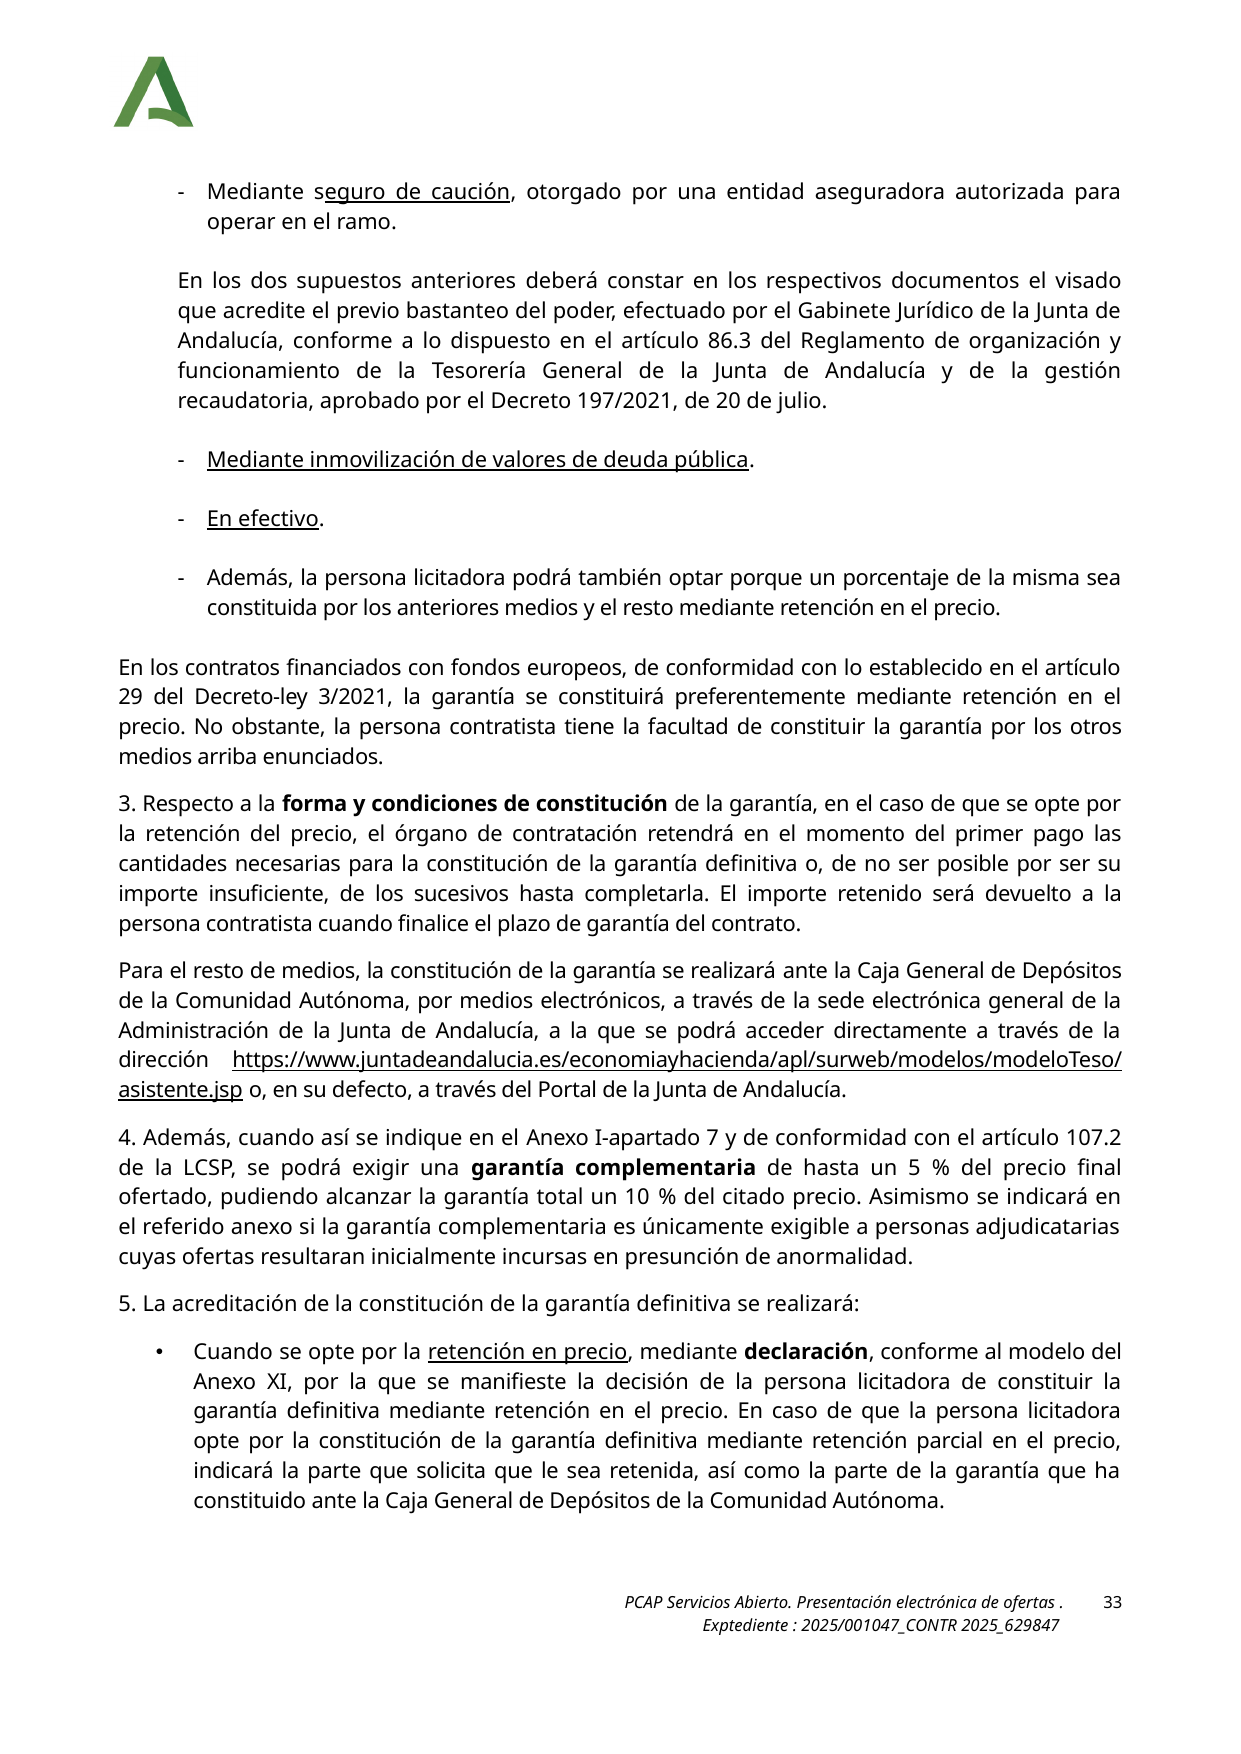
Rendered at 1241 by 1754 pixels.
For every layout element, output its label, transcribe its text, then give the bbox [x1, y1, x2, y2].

text - Mediante seguro de caución, otorgado por una entidad aseguradora autorizada para operar en el ramo. [177, 176, 1122, 236]
text En los contratos financiados con fondos europeos, de conformidad con lo establecido en el artículo 29 del Decreto-ley 3/2021, la garantía se constituirá preferentemente mediante retención en el precio. No obstante, la persona contratista tiene la facultad de constituir la garantía por los otros medios arriba enunciados. [118, 651, 1122, 771]
text 3. Respecto a la forma y condiciones de constitución de la garantía, en el caso de que se opte por la retención del precio, el órgano de contratación retendrá en el momento del primer pago las cantidades necesarias para la constitución de la garantía definitiva o, de no ser posible por ser su importe insuficiente, de los sucesivos hasta completarla. El importe retenido será devuelto a la persona contratista cuando finalice el plazo de garantía del contrato. [118, 788, 1122, 937]
text - Mediante inmovilización de valores de deuda pública. [177, 444, 1122, 474]
list Cuando se opte por la retención en precio, mediante declaración, conforme al modelo del Anexo XI, por la que se manifieste la decisión de la persona licitadora de constituir la garantía definitiva mediante retención en el precio. En caso de que la persona licitadora opte por la constitución de la garantía definitiva mediante retención parcial en el precio, indicará la parte que solicita que le sea retenida, así como la parte de la garantía que ha constituido ante la Caja General de Depósitos de la Comunidad Autónoma. [156, 1336, 1122, 1514]
text - Además, la persona licitadora podrá también optar porque un porcentaje de la misma sea constituida por los anteriores medios y el resto mediante retención en el precio. [177, 562, 1122, 622]
text - En efectivo. [177, 503, 1122, 533]
text 5. La acreditación de la constitución de la garantía definitiva se realizará: [118, 1288, 1122, 1318]
text Para el resto de medios, la constitución de la garantía se realizará ante la Caja General de Depósitos de la Comunidad Autónoma, por medios electrónicos, a través de la sede electrónica general de la Administración de la Junta de Andalucía, a la que se podrá acceder directamente a través de la dirección https://www.juntadeandalucia.es/economiayhacienda/apl/surweb/modelos/modeloTeso/asistente.jsp o, en su defecto, a través del Portal de la Junta de Andalucía. [118, 955, 1122, 1104]
text En los dos supuestos anteriores deberá constar en los respectivos documentos el visado que acredite el previo bastanteo del poder, efectuado por el Gabinete Jurídico de la Junta de Andalucía, conforme a lo dispuesto en el artículo 86.3 del Reglamento de organización y funcionamiento de la Tesorería General de la Junta de Andalucía y de la gestión recaudatoria, aprobado por el Decreto 197/2021, de 20 de julio. [177, 265, 1122, 414]
text 4. Además, cuando así se indique en el Anexo I-apartado 7 y de conformidad con el artículo 107.2 de la LCSP, se podrá exigir una garantía complementaria de hasta un 5 % del precio final ofertado, pudiendo alcanzar la garantía total un 10 % del citado precio. Asimismo se indicará en el referido anexo si la garantía complementaria es únicamente exigible a personas adjudicatarias cuyas ofertas resultaran inicialmente incursas en presunción de anormalidad. [118, 1122, 1122, 1271]
picture [109, 52, 198, 131]
